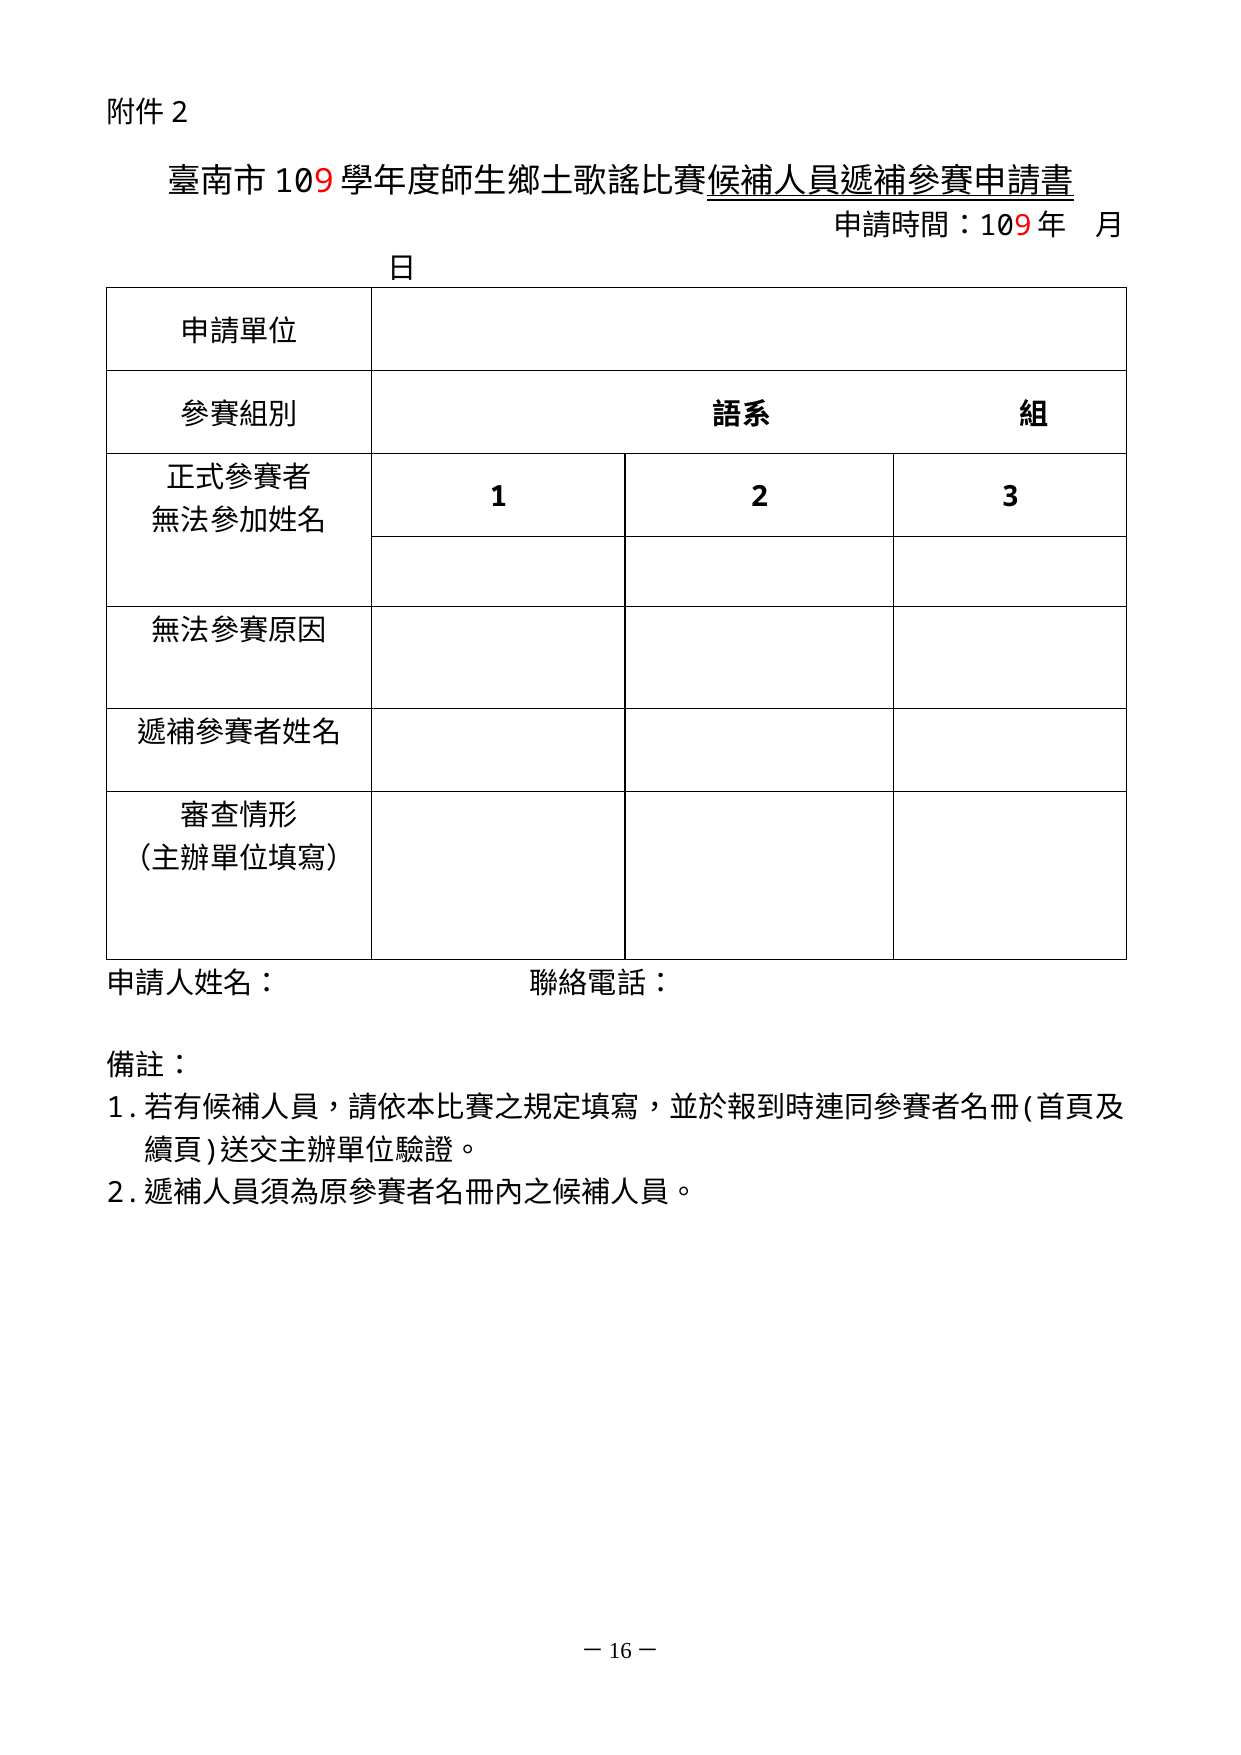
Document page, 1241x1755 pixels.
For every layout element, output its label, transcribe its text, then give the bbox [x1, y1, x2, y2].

table_cell 1 [372, 454, 624, 536]
text 申請時間：109年 月 日 [106, 202, 1134, 287]
table_header [372, 288, 1126, 370]
table_cell 正式參賽者 無法參加姓名 [107, 454, 371, 606]
text 附件2 [106, 89, 1134, 131]
table_header 申請單位 [107, 288, 371, 370]
list 遞補人員須為原參賽者名冊內之候補人員。 [106, 1169, 1134, 1211]
table_cell 遞補參賽者姓名 [107, 709, 371, 791]
table_cell 參賽組別 [107, 371, 371, 453]
table_cell 語系 組 [372, 371, 1126, 453]
table_cell [372, 709, 624, 791]
table_cell [894, 537, 1126, 606]
table_cell [372, 792, 624, 958]
table_cell 2 [626, 454, 893, 536]
table_cell [626, 792, 893, 958]
text 備註： [106, 1042, 1134, 1084]
table_cell [626, 709, 893, 791]
table_cell 3 [894, 454, 1126, 536]
table_cell 審查情形 （主辦單位填寫） [107, 792, 371, 958]
table_cell [626, 537, 893, 606]
text 臺南市109學年度師生鄉土歌謠比賽候補人員遞補參賽申請書 [106, 156, 1134, 202]
table_cell 無法參賽原因 [107, 607, 371, 708]
table_cell [372, 537, 624, 606]
table_cell [372, 607, 624, 708]
text 申請人姓名： 聯絡電話： [106, 959, 1134, 1002]
table_cell [894, 709, 1126, 791]
table_cell [894, 792, 1126, 958]
table_cell [894, 607, 1126, 708]
table_cell [626, 607, 893, 708]
list 若有候補人員，請依本比賽之規定填寫，並於報到時連同參賽者名冊(首頁及續頁)送交主辦單位驗證。 [106, 1084, 1134, 1169]
